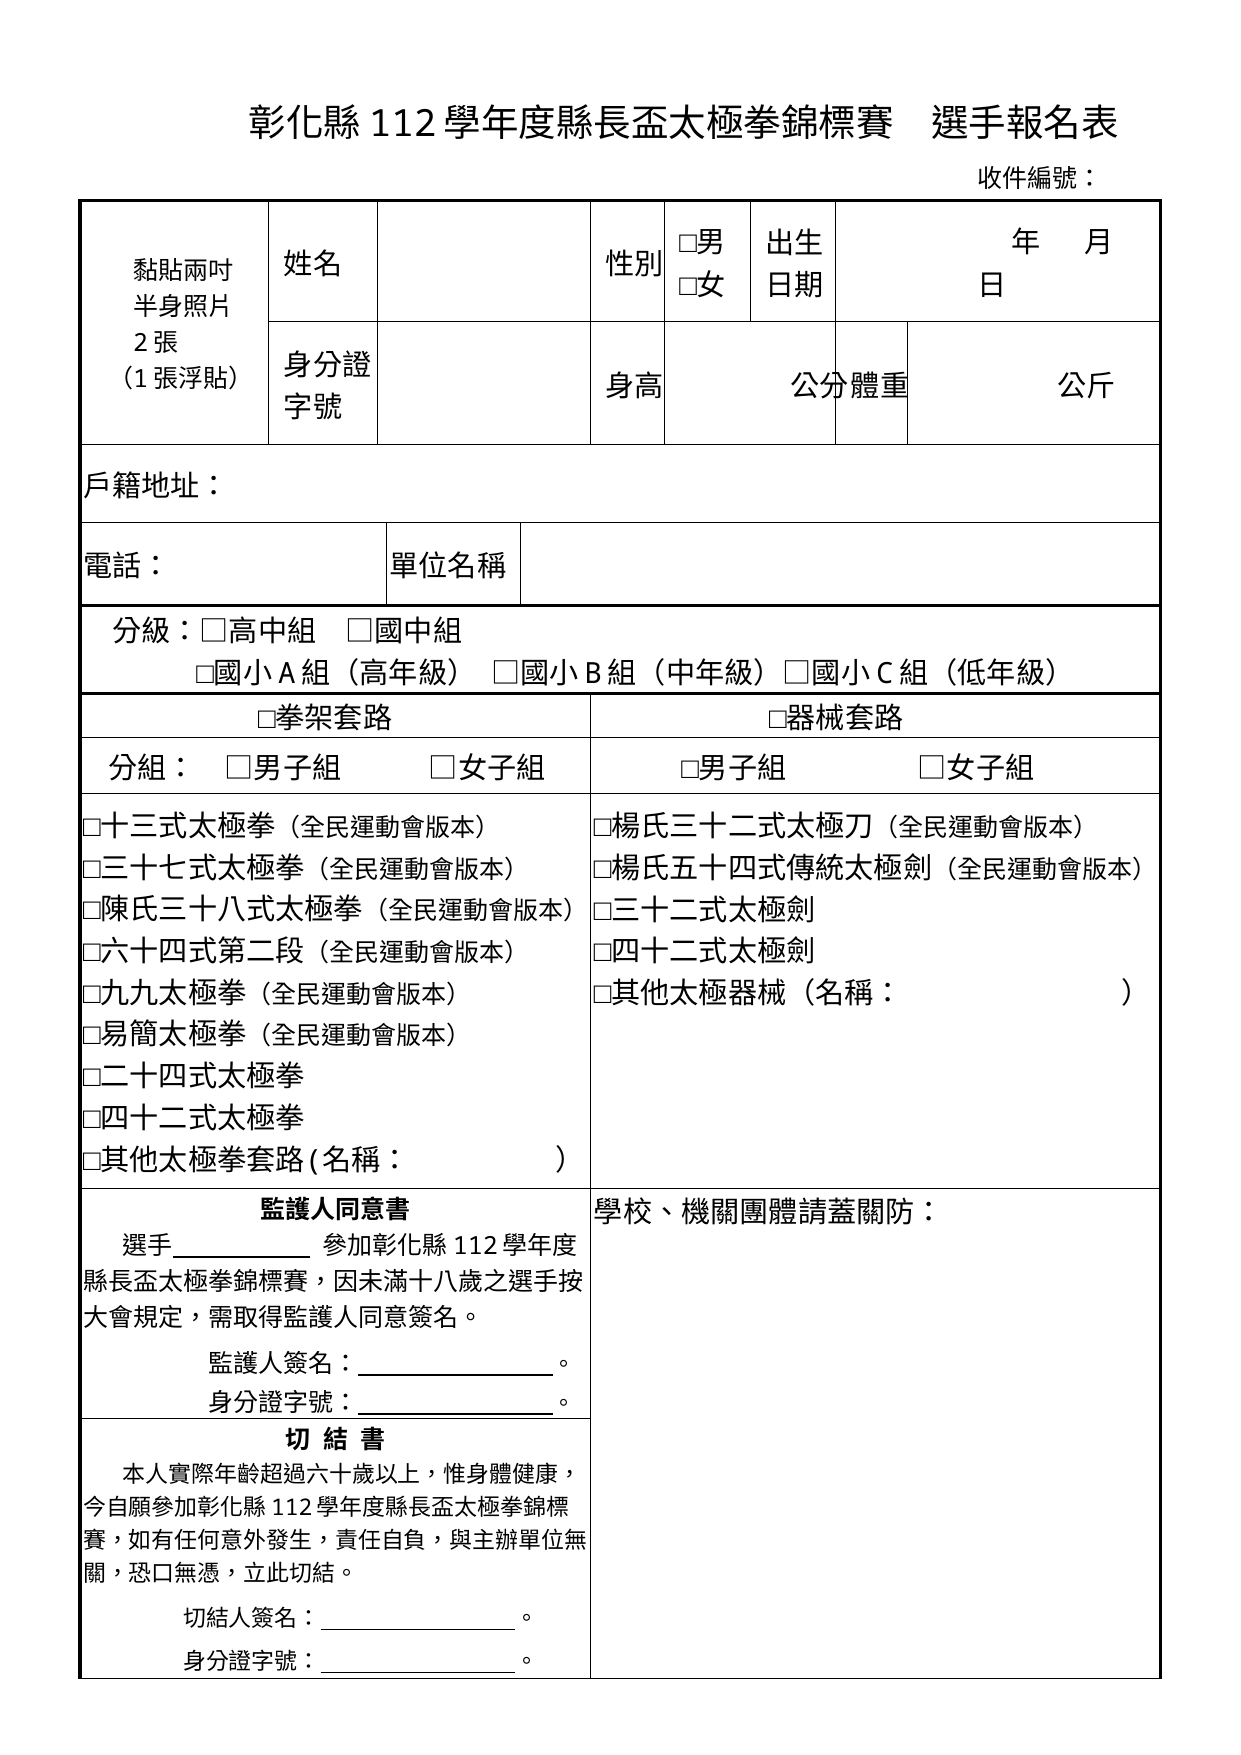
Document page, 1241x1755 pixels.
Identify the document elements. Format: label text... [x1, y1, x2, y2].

table_cell □拳架套路 [82, 695, 590, 737]
table_cell 切 結 書 本人實際年齡超過六十歲以上，惟身體健康，今自願參加彰化縣112學年度縣長盃太極拳錦標賽，如有任何意外發生，責任自負，與主辦單位無關，恐口無憑，立此切結。 切結人簽名： 。 身分證字號： 。 [82, 1419, 590, 1678]
table_cell 電話： [82, 523, 386, 604]
table_header 彰化縣112學年度縣長盃太極拳錦標賽 選手報名表 收件編號： [80, 93, 1160, 199]
table_cell 公斤 [908, 322, 1159, 444]
table_cell 公分 [665, 322, 835, 444]
table_cell □器械套路 [591, 695, 1159, 737]
table_cell □男子組 □女子組 [591, 738, 1159, 793]
table_cell 分級：□高中組 □國中組 □國小A組（高年級） □國小B組（中年級）□國小C組（低年級） [82, 607, 1159, 692]
table_cell 戶籍地址： [82, 445, 1159, 522]
table_cell [521, 523, 1159, 604]
table_cell 年 月 日 [836, 202, 1159, 321]
table_cell [378, 202, 590, 321]
table_cell 身分證 字號 [269, 322, 377, 444]
table_cell 身高 [591, 322, 664, 444]
table_cell 黏貼兩吋 半身照片 2張 （1張浮貼） [82, 202, 268, 444]
table_cell 出生 日期 [751, 202, 835, 321]
table_cell 學校、機關團體請蓋關防： [591, 1189, 1159, 1678]
table_cell 姓名 [269, 202, 377, 321]
table_cell 分組： □男子組 □女子組 [82, 738, 590, 793]
table_cell 監護人同意書 選手 參加彰化縣112學年度縣長盃太極拳錦標賽，因未滿十八歲之選手按大會規定，需取得監護人同意簽名。 監護人簽名： 。 身分證字號： 。 [82, 1189, 590, 1418]
table_cell □楊氏三十二式太極刀（全民運動會版本） □楊氏五十四式傳統太極劍（全民運動會版本） □三十二式太極劍 □四十二式太極劍 □其他太極器械（名稱： ） [591, 794, 1159, 1188]
table_cell 性別 [591, 202, 664, 321]
table_cell 單位名稱 [387, 523, 520, 604]
table_cell □男 □女 [665, 202, 750, 321]
table_cell 體重 [836, 322, 907, 444]
table_cell □十三式太極拳（全民運動會版本） □三十七式太極拳（全民運動會版本） □陳氏三十八式太極拳（全民運動會版本） □六十四式第二段（全民運動會版本） □九九太極拳（全民運動會版本） □易簡太極拳（全民運動會版本） □二十四式太極拳 □四十二式太極拳 □其他太極拳套路(名稱： ） [82, 794, 590, 1188]
table_cell [378, 322, 590, 444]
